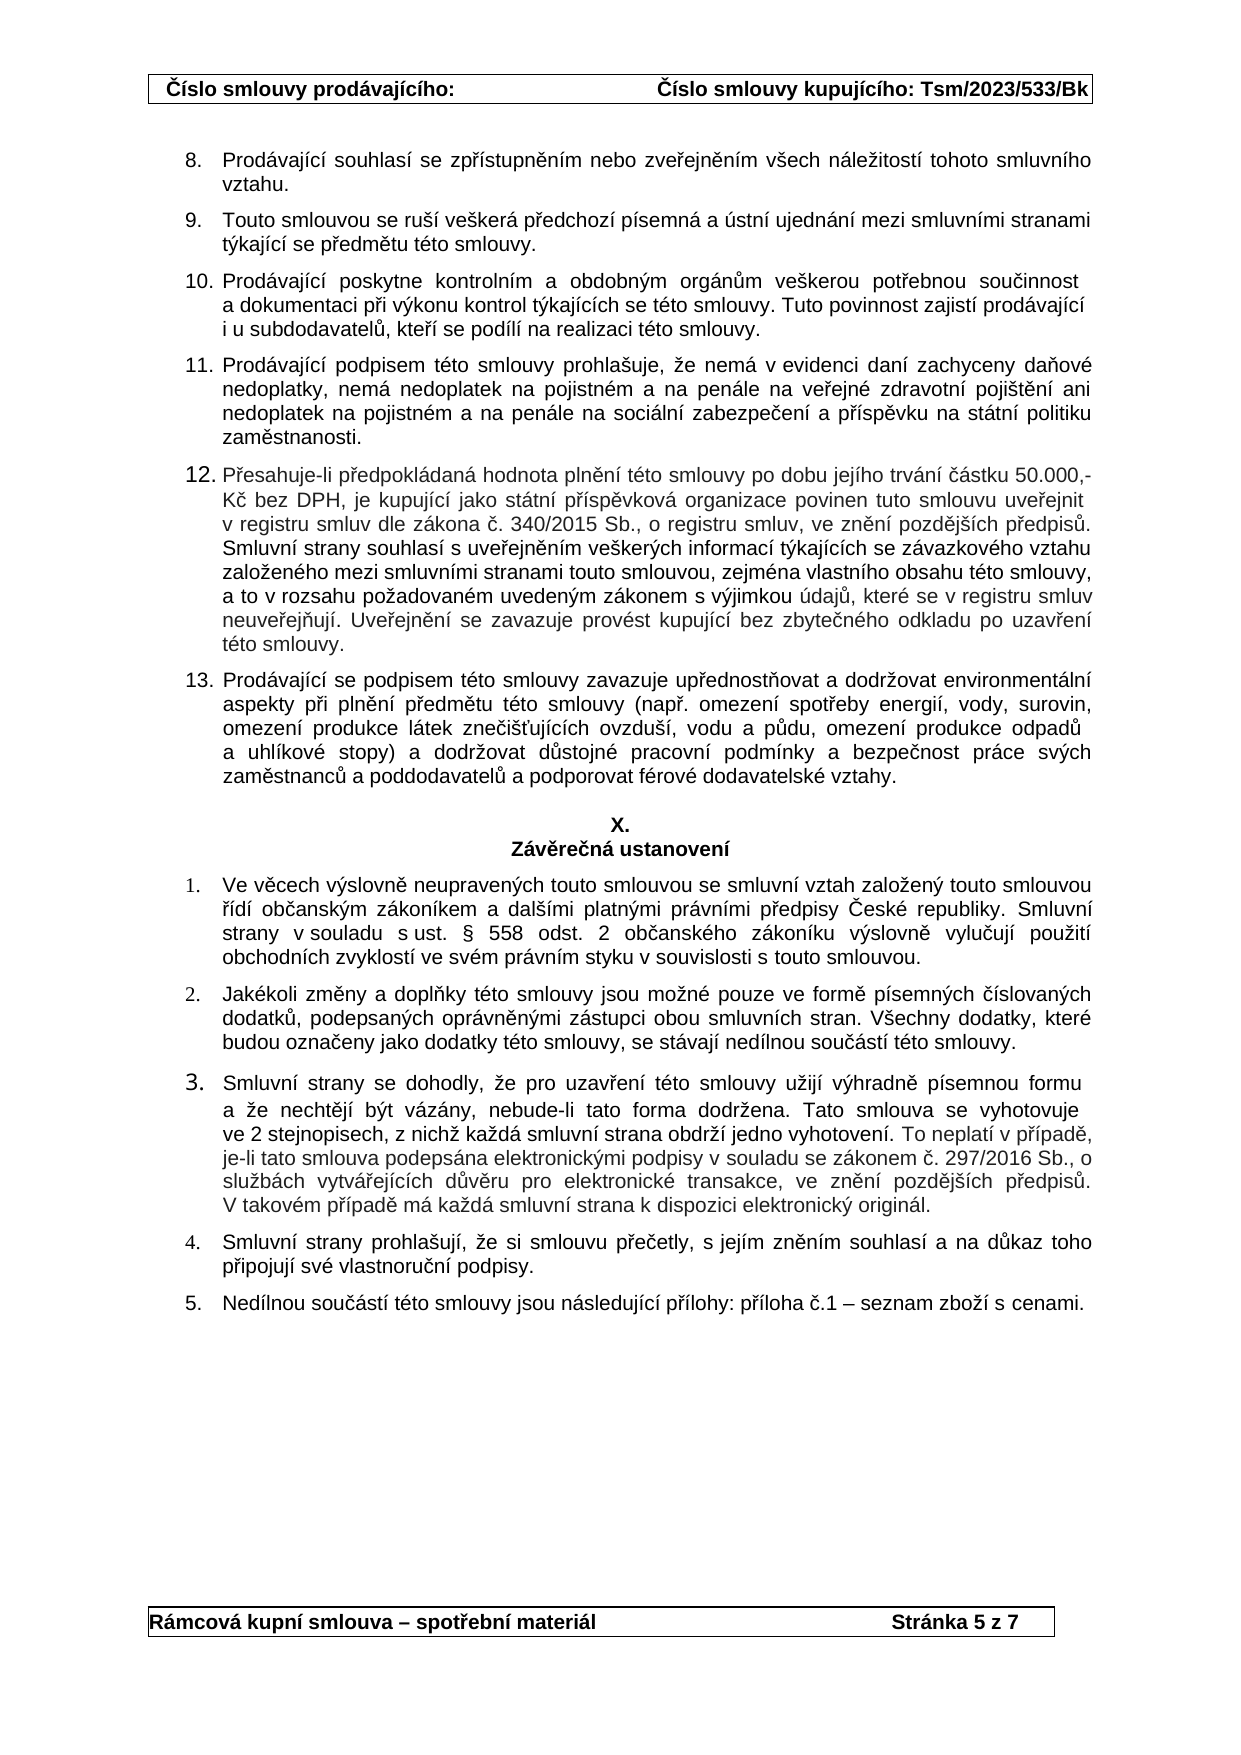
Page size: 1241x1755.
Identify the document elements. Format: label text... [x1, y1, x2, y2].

list Prodávající podpisem této smlouvy prohlašuje, že nemá v evidenci daní zachyceny daňové nedoplatky, nemá nedoplatek na pojistném a na penále na veřejné zdravotní pojištění ani nedoplatek na pojistném a na penále na sociální zabezpečení a příspěvku na státní politiku zaměstnanosti. [185, 353, 1093, 449]
list Touto smlouvou se ruší veškerá předchozí písemná a ústní ujednání mezi smluvními stranami týkající se předmětu této smlouvy. [185, 208, 1093, 256]
list Smluvní strany prohlašují, že si smlouvu přečetly, s jejím zněním souhlasí a na důkaz toho připojují své vlastnoruční podpisy. [185, 1230, 1093, 1278]
list Prodávající poskytne kontrolním a obdobným orgánům veškerou potřebnou součinnost a dokumentaci při výkonu kontrol týkajících se této smlouvy. Tuto povinnost zajistí prodávající i u subdodavatelů, kteří se podílí na realizaci této smlouvy. [185, 268, 1093, 340]
list Nedílnou součástí této smlouvy jsou následující přílohy: příloha č.1 – seznam zboží s cenami. [185, 1290, 1093, 1314]
list Prodávající se podpisem této smlouvy zavazuje upřednostňovat a dodržovat environmentální aspekty při plnění předmětu této smlouvy (např. omezení spotřeby energií, vody, surovin, omezení produkce látek znečišťujících ovzduší, vodu a půdu, omezení produkce odpadů a uhlíkové stopy) a dodržovat důstojné pracovní podmínky a bezpečnost práce svých zaměstnanců a poddodavatelů a podporovat férové dodavatelské vztahy. [185, 668, 1093, 788]
text Závěrečná ustanovení [148, 837, 1093, 861]
list Ve věcech výslovně neupravených touto smlouvou se smluvní vztah založený touto smlouvou řídí občanským zákoníkem a dalšími platnými právními předpisy České republiky. Smluvní strany v souladu s ust. § 558 odst. 2 občanského zákoníku výslovně vylučují použití obchodních zvyklostí ve svém právním styku v souvislosti s touto smlouvou. [185, 873, 1093, 969]
list Smluvní strany se dohodly, že pro uzavření této smlouvy užijí výhradně písemnou formu a že nechtějí být vázány, nebude-li tato forma dodržena. Tato smlouva se vyhotovuje ve 2 stejnopisech, z nichž každá smluvní strana obdrží jedno vyhotovení. To neplatí v případě, je-li tato smlouva podepsána elektronickými podpisy v souladu se zákonem č. 297/2016 Sb., o službách vytvářejících důvěru pro elektronické transakce, ve znění pozdějších předpisů. V takovém případě má každá smluvní strana k dispozici elektronický originál. [185, 1066, 1093, 1217]
list Jakékoli změny a doplňky této smlouvy jsou možné pouze ve formě písemných číslovaných dodatků, podepsaných oprávněnými zástupci obou smluvních stran. Všechny dodatky, které budou označeny jako dodatky této smlouvy, se stávají nedílnou součástí této smlouvy. [185, 982, 1093, 1054]
text X. [148, 813, 1093, 837]
list Prodávající souhlasí se zpřístupněním nebo zveřejněním všech náležitostí tohoto smluvního vztahu. [185, 148, 1093, 196]
list Přesahuje-li předpokládaná hodnota plnění této smlouvy po dobu jejího trvání částku 50.000,- Kč bez DPH, je kupující jako státní příspěvková organizace povinen tuto smlouvu uveřejnit v registru smluv dle zákona č. 340/2015 Sb., o registru smluv, ve znění pozdějších předpisů. Smluvní strany souhlasí s uveřejněním veškerých informací týkajících se závazkového vztahu založeného mezi smluvními stranami touto smlouvou, zejména vlastního obsahu této smlouvy, a to v rozsahu požadovaném uvedeným zákonem s výjimkou údajů, které se v registru smluv neuveřejňují. Uveřejnění se zavazuje provést kupující bez zbytečného odkladu po uzavření této smlouvy. [185, 461, 1093, 655]
